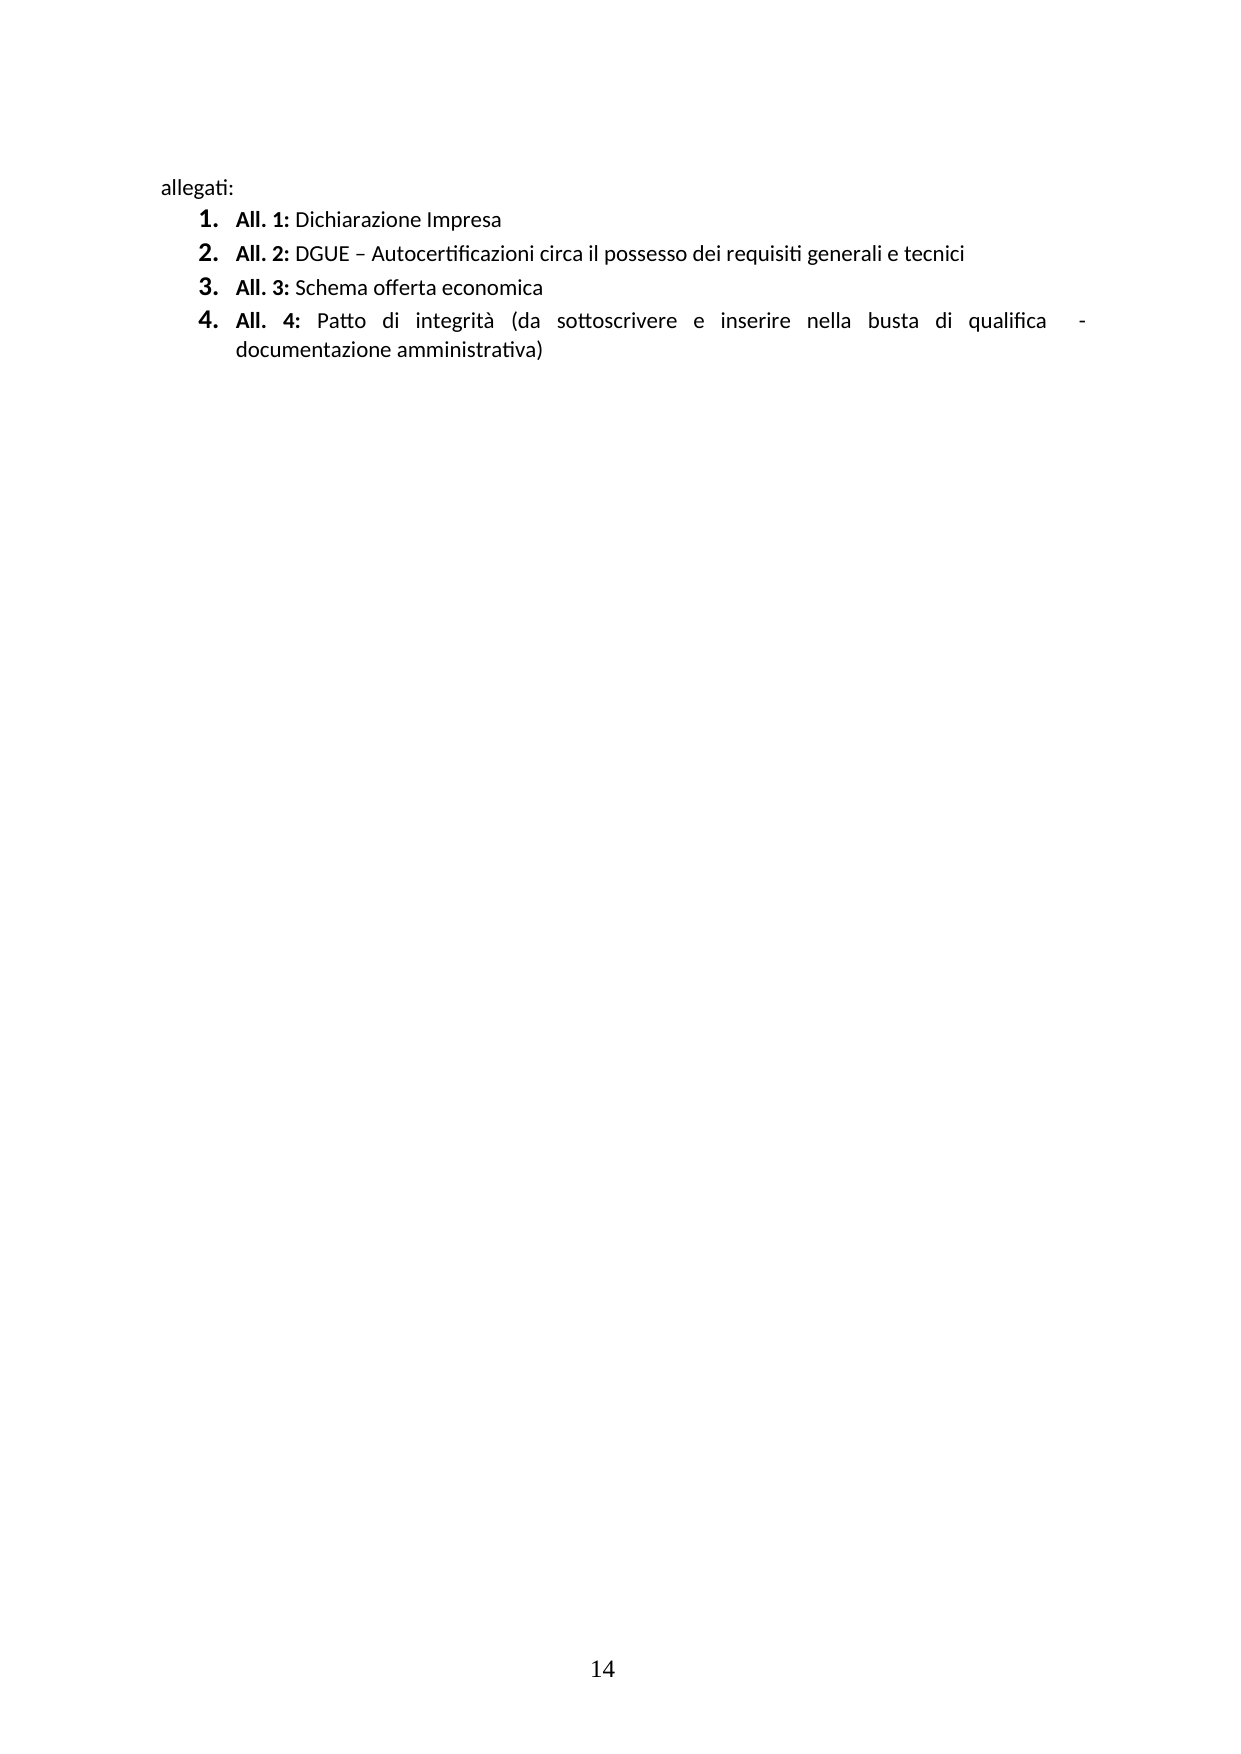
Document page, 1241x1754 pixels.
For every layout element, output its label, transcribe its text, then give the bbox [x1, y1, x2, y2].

text allegati: [161, 173, 1087, 201]
list All. 1: Dichiarazione Impresa [198, 201, 1087, 234]
list All. 2: DGUE – Autocertificazioni circa il possesso dei requisiti generali e tecnici [198, 235, 1087, 268]
list All. 3: Schema offerta economica [198, 269, 1087, 302]
list All. 4: Patto di integrità (da sottoscrivere e inserire nella busta di qualifica - documentazione amministrativa) [198, 302, 1087, 363]
